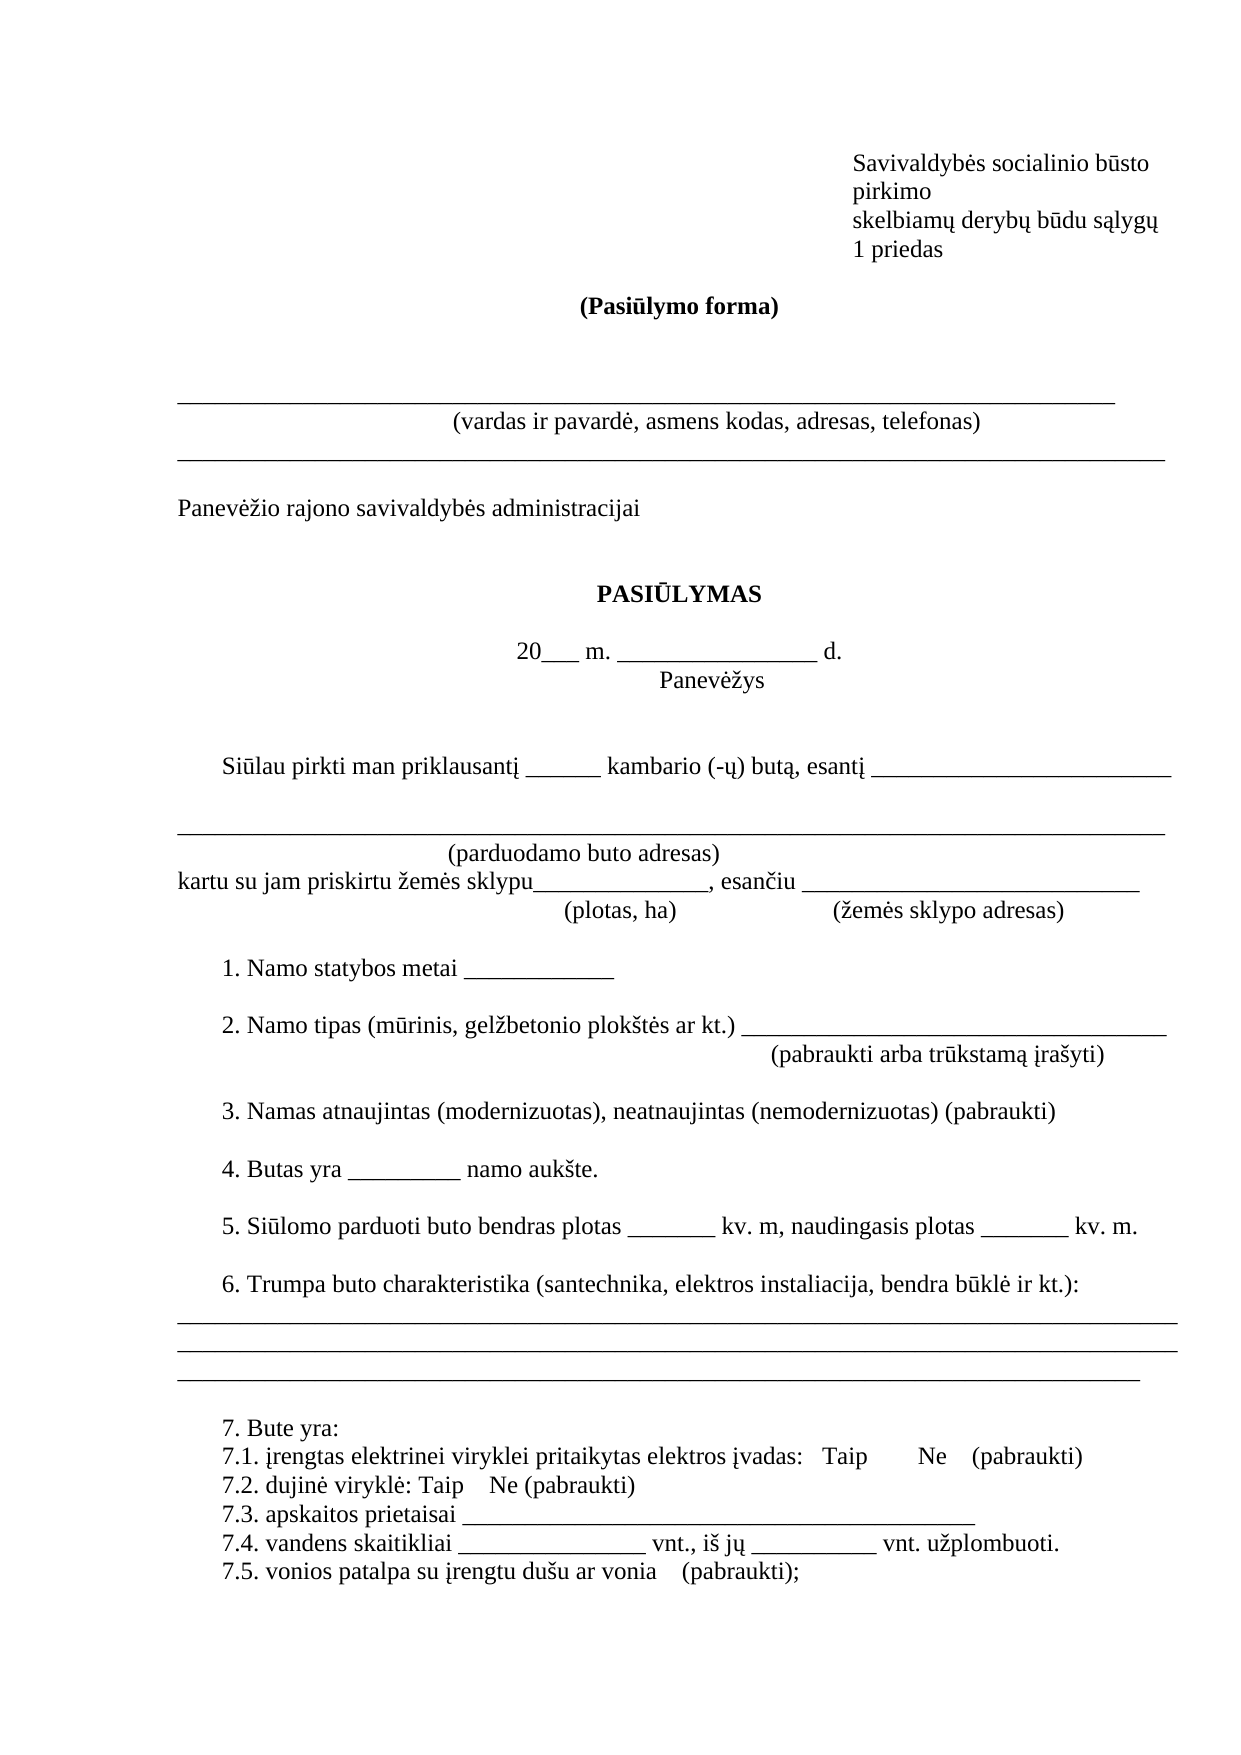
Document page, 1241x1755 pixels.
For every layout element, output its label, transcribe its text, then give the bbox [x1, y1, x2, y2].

text skelbiamų derybų būdu sąlygų [852, 205, 1181, 234]
text 4. Butas yra _________ namo aukšte. [177, 1154, 1181, 1183]
text (vardas ir pavardė, asmens kodas, adresas, telefonas) [177, 406, 1181, 435]
text PASIŪLYMAS [177, 579, 1181, 608]
text 7.3. apskaitos prietaisai _________________________________________ [177, 1499, 1181, 1528]
text ___________________________________________________________________________ [177, 378, 1181, 406]
text kartu su jam priskirtu žemės sklypu______________, esančiu ___________________________ [177, 866, 1181, 895]
text Panevėžys [177, 665, 1181, 694]
text 20___ m. ________________ d. [177, 636, 1181, 665]
text 5. Siūlomo parduoti buto bendras plotas _______ kv. m, naudingasis plotas _______ kv. m. [177, 1211, 1181, 1240]
text 7.4. vandens skaitikliai _______________ vnt., iš jų __________ vnt. užplombuoti. [177, 1528, 1181, 1556]
text 1. Namo statybos metai ____________ [177, 953, 1181, 981]
text _____________________________________________________________________________________________________________________________________________________________________________________________________________________________________________ [177, 1298, 1181, 1384]
text 7.1. įrengtas elektrinei viryklei pritaikytas elektros įvadas: Taip Ne (pabraukti) [177, 1441, 1181, 1470]
text (parduodamo buto adresas) [177, 838, 1181, 866]
text 6. Trumpa buto charakteristika (santechnika, elektros instaliacija, bendra būklė ir kt.): [177, 1269, 1181, 1298]
text (pabraukti arba trūkstamą įrašyti) [177, 1039, 1181, 1068]
text (plotas, ha) (žemės sklypo adresas) [177, 895, 1181, 924]
text _______________________________________________________________________________ [177, 435, 1181, 464]
text _______________________________________________________________________________ [177, 809, 1181, 838]
text 7.2. dujinė viryklė: Taip Ne (pabraukti) [177, 1470, 1181, 1499]
text 7. Bute yra: [177, 1413, 1181, 1441]
text Panevėžio rajono savivaldybės administracijai [177, 493, 1181, 521]
text 3. Namas atnaujintas (modernizuotas), neatnaujintas (nemodernizuotas) (pabraukti) [177, 1096, 1181, 1125]
text Siūlau pirkti man priklausantį ______ kambario (-ų) butą, esantį ________________________ [177, 751, 1181, 780]
text (Pasiūlymo forma) [177, 291, 1181, 320]
text 2. Namo tipas (mūrinis, gelžbetonio plokštės ar kt.) __________________________________ [177, 1010, 1181, 1039]
text 1 priedas [852, 234, 1181, 263]
text Savivaldybės socialinio būsto pirkimo [852, 148, 1181, 205]
text 7.5. vonios patalpa su įrengtu dušu ar vonia (pabraukti); [177, 1556, 1181, 1585]
